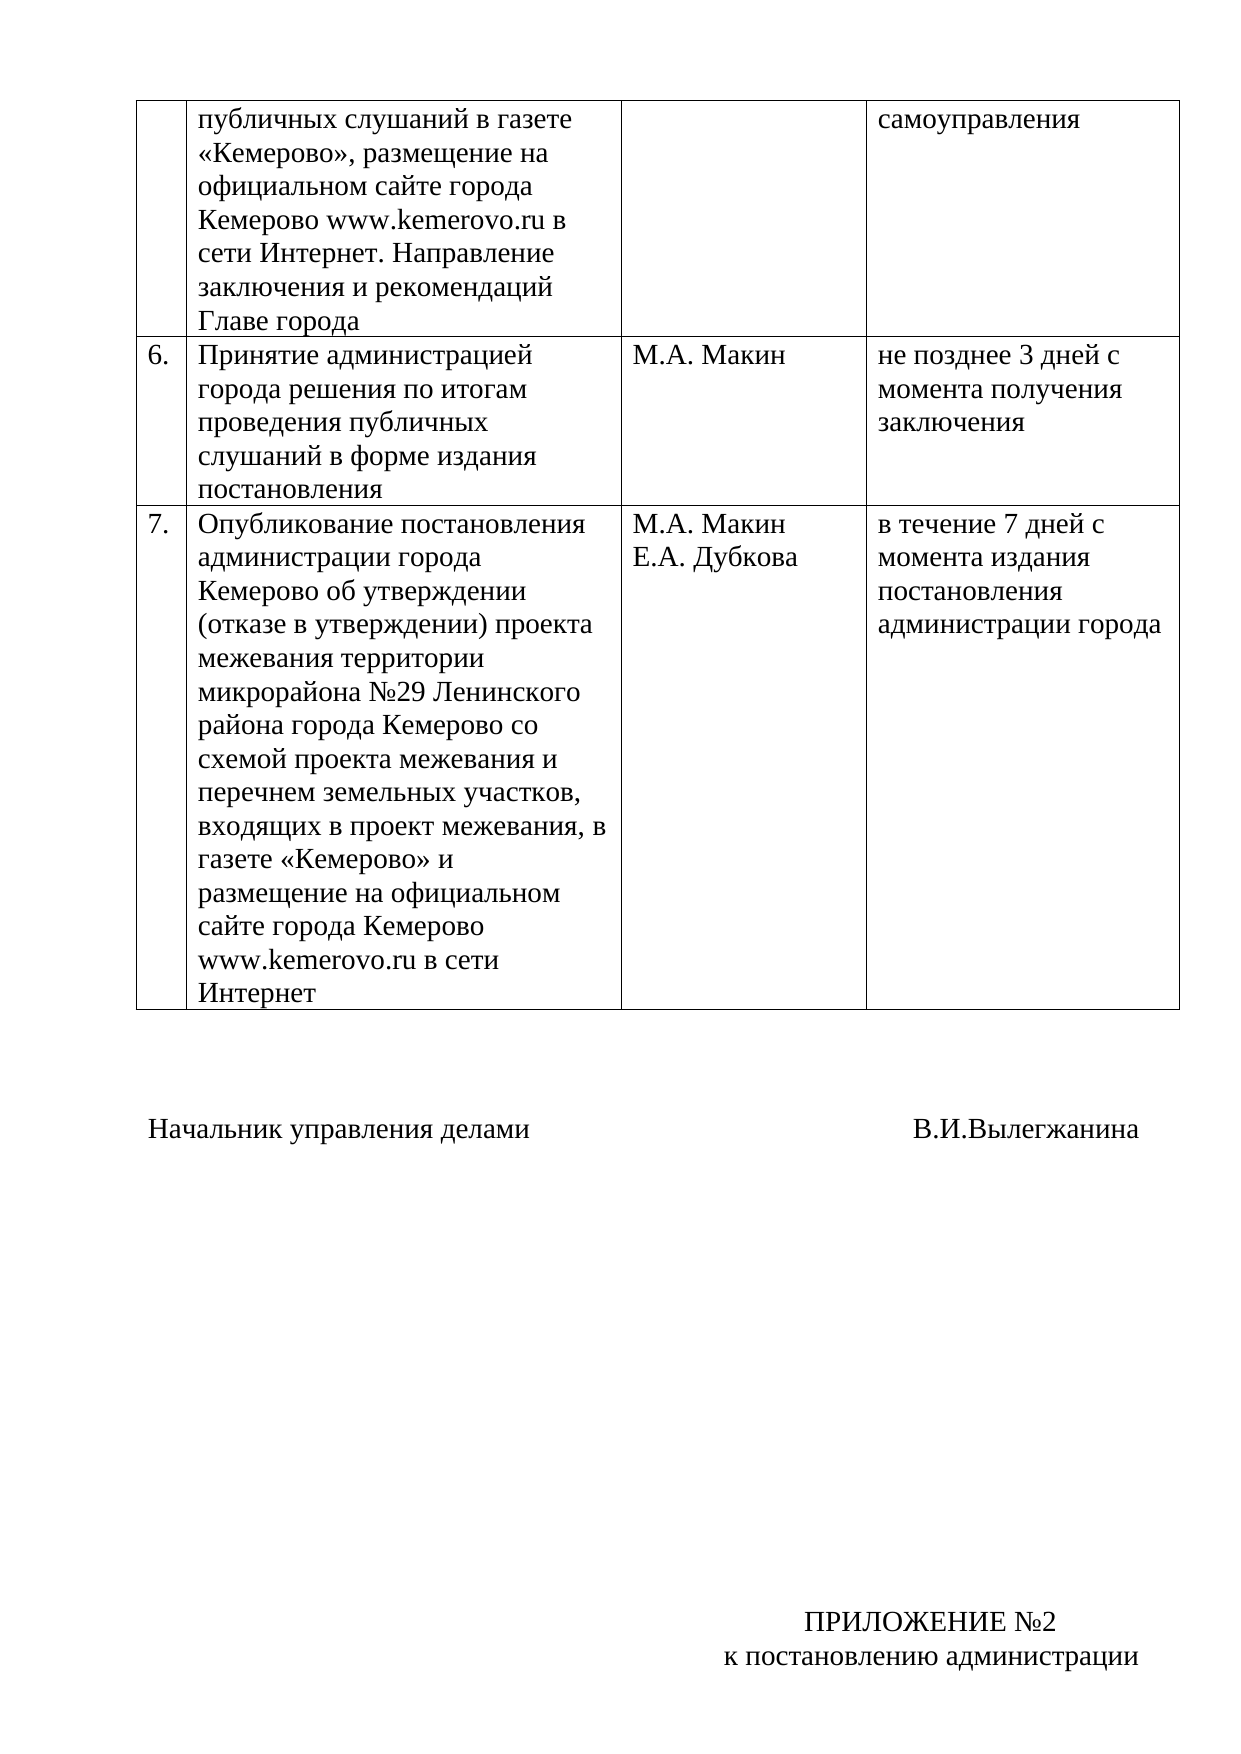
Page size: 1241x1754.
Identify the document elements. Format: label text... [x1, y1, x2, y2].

table_cell М.А. Макин [622, 337, 866, 505]
table_cell [622, 101, 866, 336]
text к постановлению администрации [148, 1638, 1140, 1671]
table_cell публичных слушаний в газете «Кемерово», размещение на официальном сайте города Кемерово www.kemerovo.ru в сети Интернет. Направление заключения и рекомендаций Главе города [187, 101, 621, 336]
table_cell в течение 7 дней с момента издания постановления администрации города [867, 506, 1179, 1009]
table_cell не позднее 3 дней с момента получения заключения [867, 337, 1179, 505]
table_cell Принятие администрацией города решения по итогам проведения публичных слушаний в форме издания постановления [187, 337, 621, 505]
table_cell М.А. Макин Е.А. Дубкова [622, 506, 866, 1009]
table_cell Опубликование постановления администрации города Кемерово об утверждении (отказе в утверждении) проекта межевания территории микрорайона №29 Ленинского района города Кемерово со схемой проекта межевания и перечнем земельных участков, входящих в проект межевания, в газете «Кемерово» и размещение на официальном сайте города Кемерово www.kemerovo.ru в сети Интернет [187, 506, 621, 1009]
table_cell [137, 101, 186, 336]
text ПРИЛОЖЕНИЕ №2 [148, 1604, 1140, 1638]
text Начальник управления делами В.И.Вылегжанина [148, 1111, 1140, 1144]
table_cell 7. [137, 506, 186, 1009]
table_cell самоуправления [867, 101, 1179, 336]
table_cell 6. [137, 337, 186, 505]
